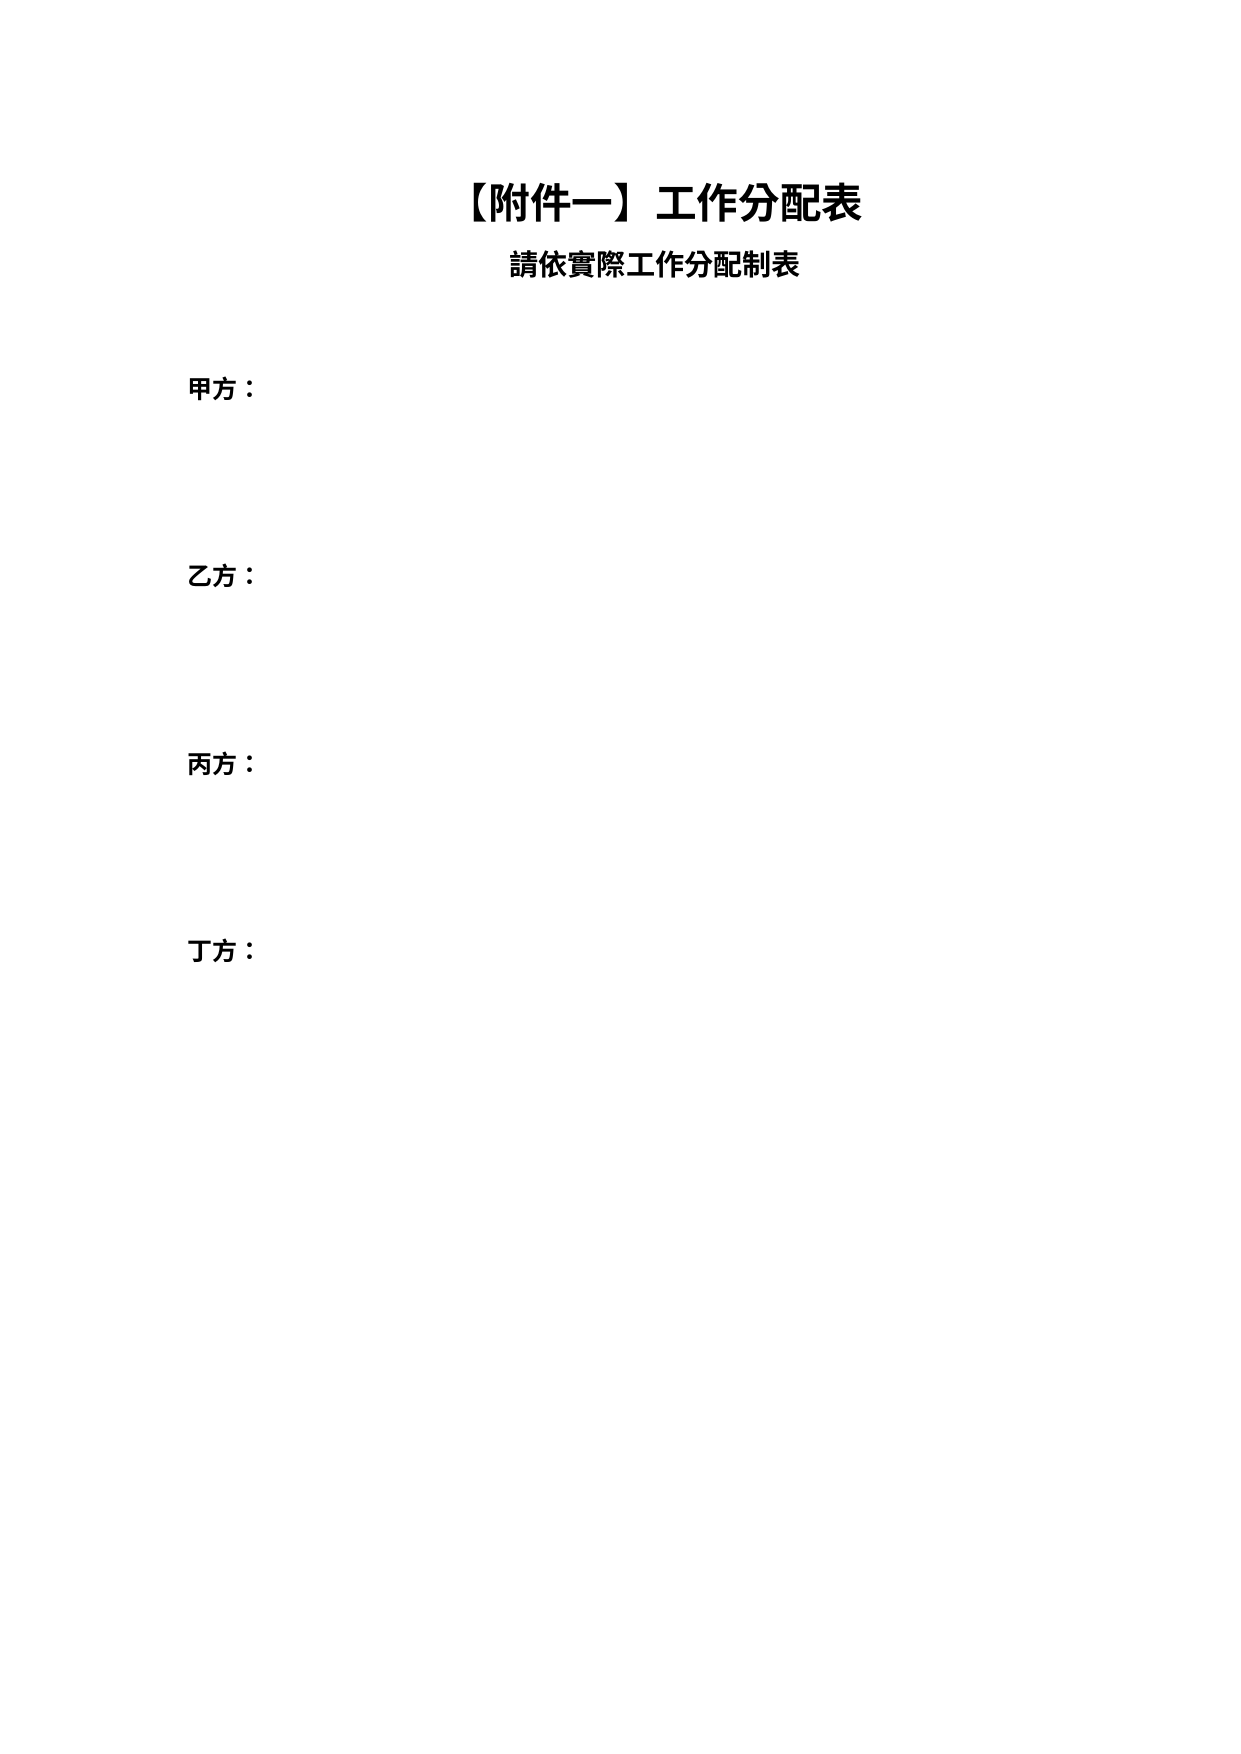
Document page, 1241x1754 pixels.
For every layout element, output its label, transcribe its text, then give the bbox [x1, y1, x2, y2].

text 【附件一】工作分配表 [187, 158, 1122, 221]
text 乙方： [187, 533, 1122, 596]
text 丙方： [187, 721, 1122, 783]
text 丁方： [187, 908, 1122, 971]
text 請依實際工作分配制表 [187, 221, 1122, 283]
text 甲方： [187, 346, 1122, 408]
